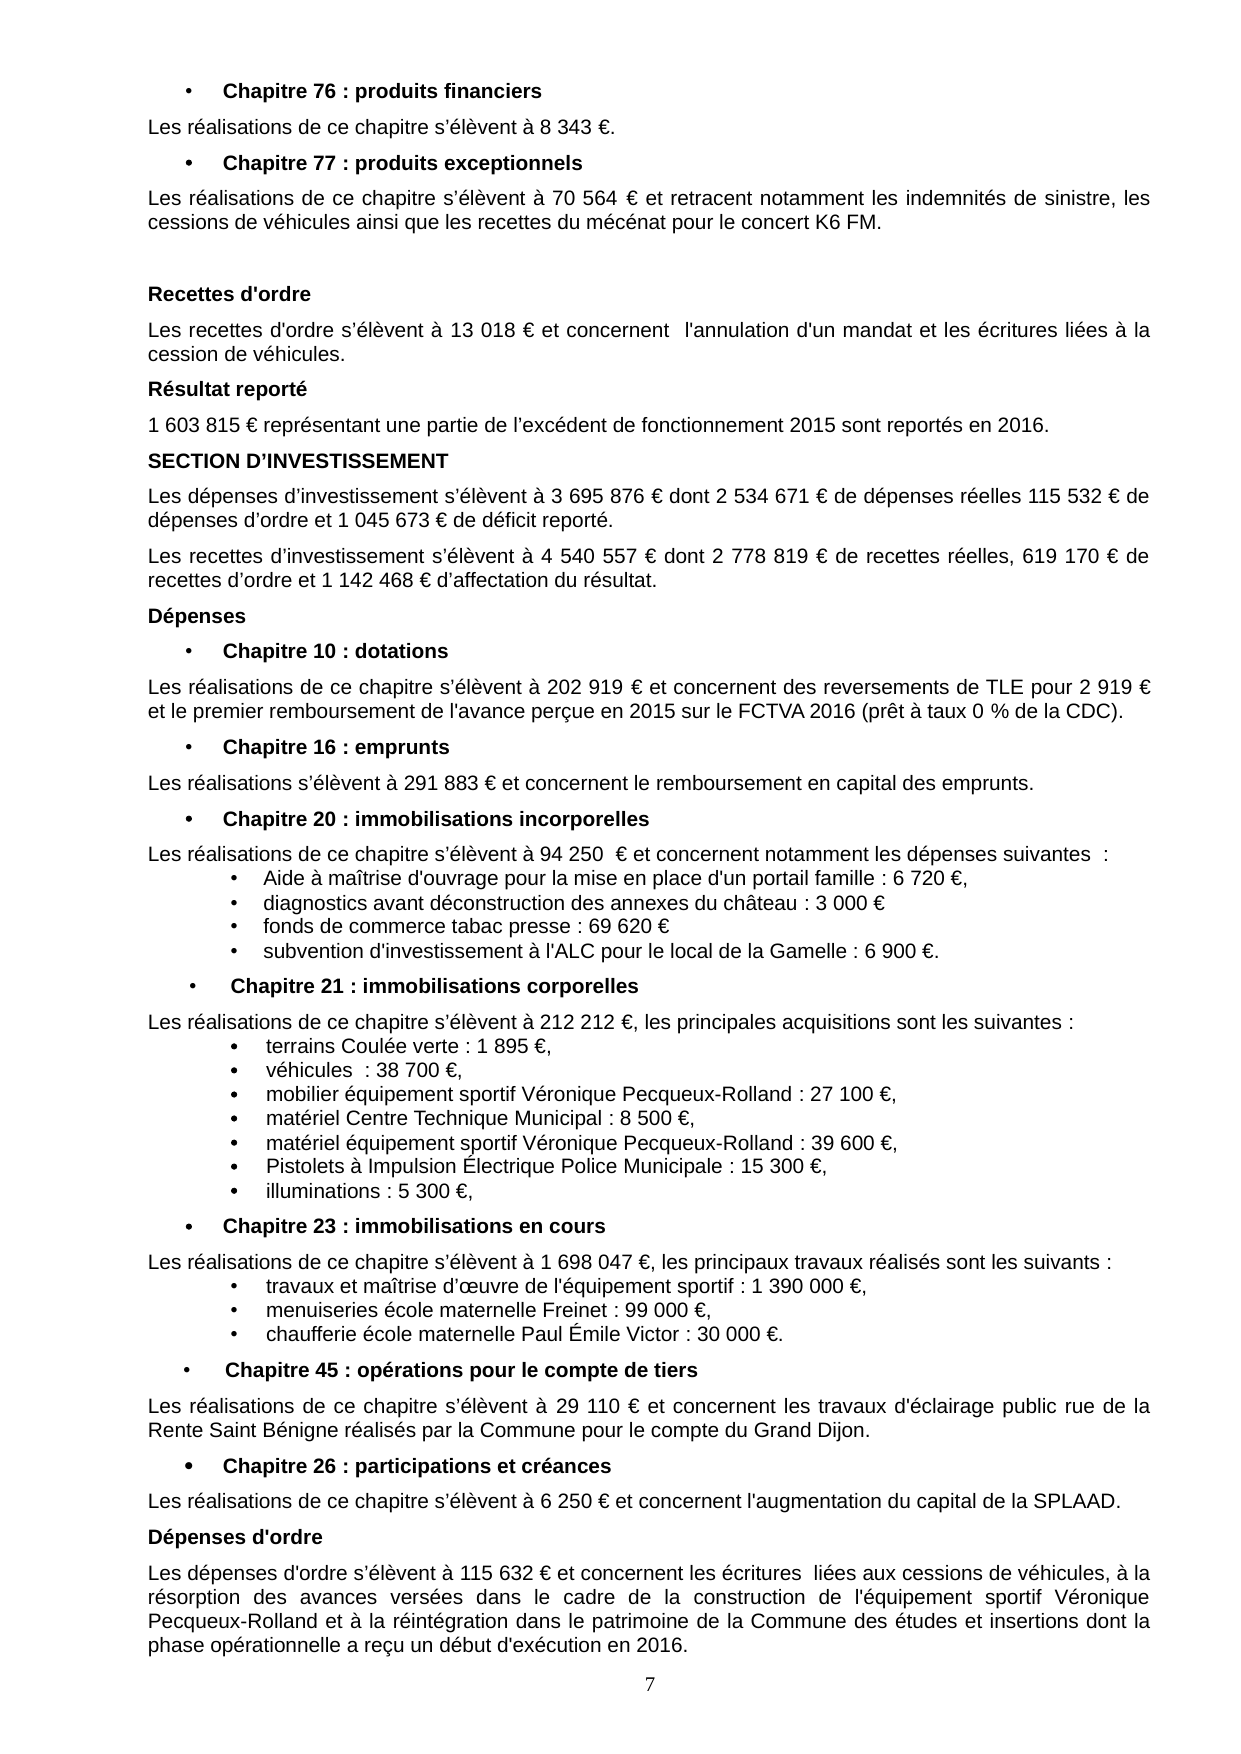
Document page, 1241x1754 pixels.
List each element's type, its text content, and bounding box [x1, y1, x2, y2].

text Les recettes d’investissement s’élèvent à 4 540 557 € dont 2 778 819 € de recettes réelles, 619 170 € de recettes d’ordre et 1 142 468 € d’affectation du résultat. [148, 544, 1152, 592]
list fonds de commerce tabac presse : 69 620 € [230, 914, 1152, 938]
list menuiseries école maternelle Freinet : 99 000 €, [230, 1298, 1152, 1322]
subtitle Les réalisations de ce chapitre s’élèvent à 1 698 047 €, les principaux travaux réalisés sont les suivants : [148, 1250, 1152, 1274]
list matériel Centre Technique Municipal : 8 500 €, [230, 1106, 1152, 1130]
text Dépenses [148, 604, 1152, 628]
text Les recettes d'ordre s’élèvent à 13 018 € et concernent l'annulation d'un mandat et les écritures liées à la cession de véhicules. [148, 317, 1152, 365]
text 1 603 815 € représentant une partie de l’excédent de fonctionnement 2015 sont reportés en 2016. [148, 413, 1152, 437]
list illuminations : 5 300 €, [230, 1178, 1152, 1202]
list Chapitre 76 : produits financiers [185, 79, 1152, 103]
subtitle SECTION D’INVESTISSEMENT [148, 448, 1152, 472]
list Chapitre 21 : immobilisations corporelles [189, 974, 1152, 998]
list matériel équipement sportif Véronique Pecqueux-Rolland : 39 600 €, [230, 1130, 1152, 1154]
list Chapitre 10 : dotations [185, 639, 1152, 663]
list Chapitre 77 : produits exceptionnels [185, 150, 1152, 174]
list véhicules : 38 700 €, [230, 1058, 1152, 1082]
text Les réalisations de ce chapitre s’élèvent à 6 250 € et concernent l'augmentation du capital de la SPLAAD. [148, 1489, 1152, 1513]
list mobilier équipement sportif Véronique Pecqueux-Rolland : 27 100 €, [230, 1082, 1152, 1106]
list Pistolets à Impulsion Électrique Police Municipale : 15 300 €, [230, 1154, 1152, 1178]
text Les réalisations de ce chapitre s’élèvent à 202 919 € et concernent des reversements de TLE pour 2 919 € et le premier remboursement de l'avance perçue en 2015 sur le FCTVA 2016 (prêt à taux 0 % de la CDC). [148, 675, 1152, 723]
list Chapitre 16 : emprunts [185, 735, 1152, 759]
list Chapitre 45 : opérations pour le compte de tiers [183, 1358, 1152, 1382]
list Chapitre 20 : immobilisations incorporelles [185, 806, 1152, 831]
subtitle Les réalisations de ce chapitre s’élèvent à 212 212 €, les principales acquisitions sont les suivantes : [148, 1010, 1152, 1034]
list chaufferie école maternelle Paul Émile Victor : 30 000 €. [230, 1322, 1152, 1346]
text Les dépenses d’investissement s’élèvent à 3 695 876 € dont 2 534 671 € de dépenses réelles 115 532 € de dépenses d’ordre et 1 045 673 € de déficit reporté. [148, 484, 1152, 532]
list subvention d'investissement à l'ALC pour le local de la Gamelle : 6 900 €. [230, 938, 1152, 962]
list terrains Coulée verte : 1 895 €, [230, 1034, 1152, 1058]
list diagnostics avant déconstruction des annexes du château : 3 000 € [230, 890, 1152, 914]
list Aide à maîtrise d'ouvrage pour la mise en place d'un portail famille : 6 720 €, [230, 866, 1152, 890]
text Les dépenses d'ordre s’élèvent à 115 632 € et concernent les écritures liées aux cessions de véhicules, à la résorption des avances versées dans le cadre de la construction de l'équipement sportif Véronique Pecqueux-Rolland et à la réintégration dans le patrimoine de la Commune des études et insertions dont la phase opérationnelle a reçu un début d'exécution en 2016. [148, 1561, 1152, 1657]
list travaux et maîtrise d’œuvre de l'équipement sportif : 1 390 000 €, [230, 1274, 1152, 1298]
list Chapitre 23 : immobilisations en cours [185, 1214, 1152, 1238]
text Les réalisations de ce chapitre s’élèvent à 8 343 €. [148, 115, 1152, 139]
list Chapitre 26 : participations et créances [185, 1453, 1152, 1478]
text Résultat reporté [148, 377, 1152, 401]
text Les réalisations de ce chapitre s’élèvent à 29 110 € et concernent les travaux d'éclairage public rue de la Rente Saint Bénigne réalisés par la Commune pour le compte du Grand Dijon. [148, 1394, 1152, 1442]
subtitle Les réalisations de ce chapitre s’élèvent à 94 250 € et concernent notamment les dépenses suivantes : [148, 842, 1152, 866]
subtitle Dépenses d'ordre [136, 1525, 1152, 1549]
text Les réalisations s’élèvent à 291 883 € et concernent le remboursement en capital des emprunts. [148, 771, 1152, 795]
text Les réalisations de ce chapitre s’élèvent à 70 564 € et retracent notamment les indemnités de sinistre, les cessions de véhicules ainsi que les recettes du mécénat pour le concert K6 FM. [148, 186, 1152, 234]
text Recettes d'ordre [148, 282, 1152, 306]
